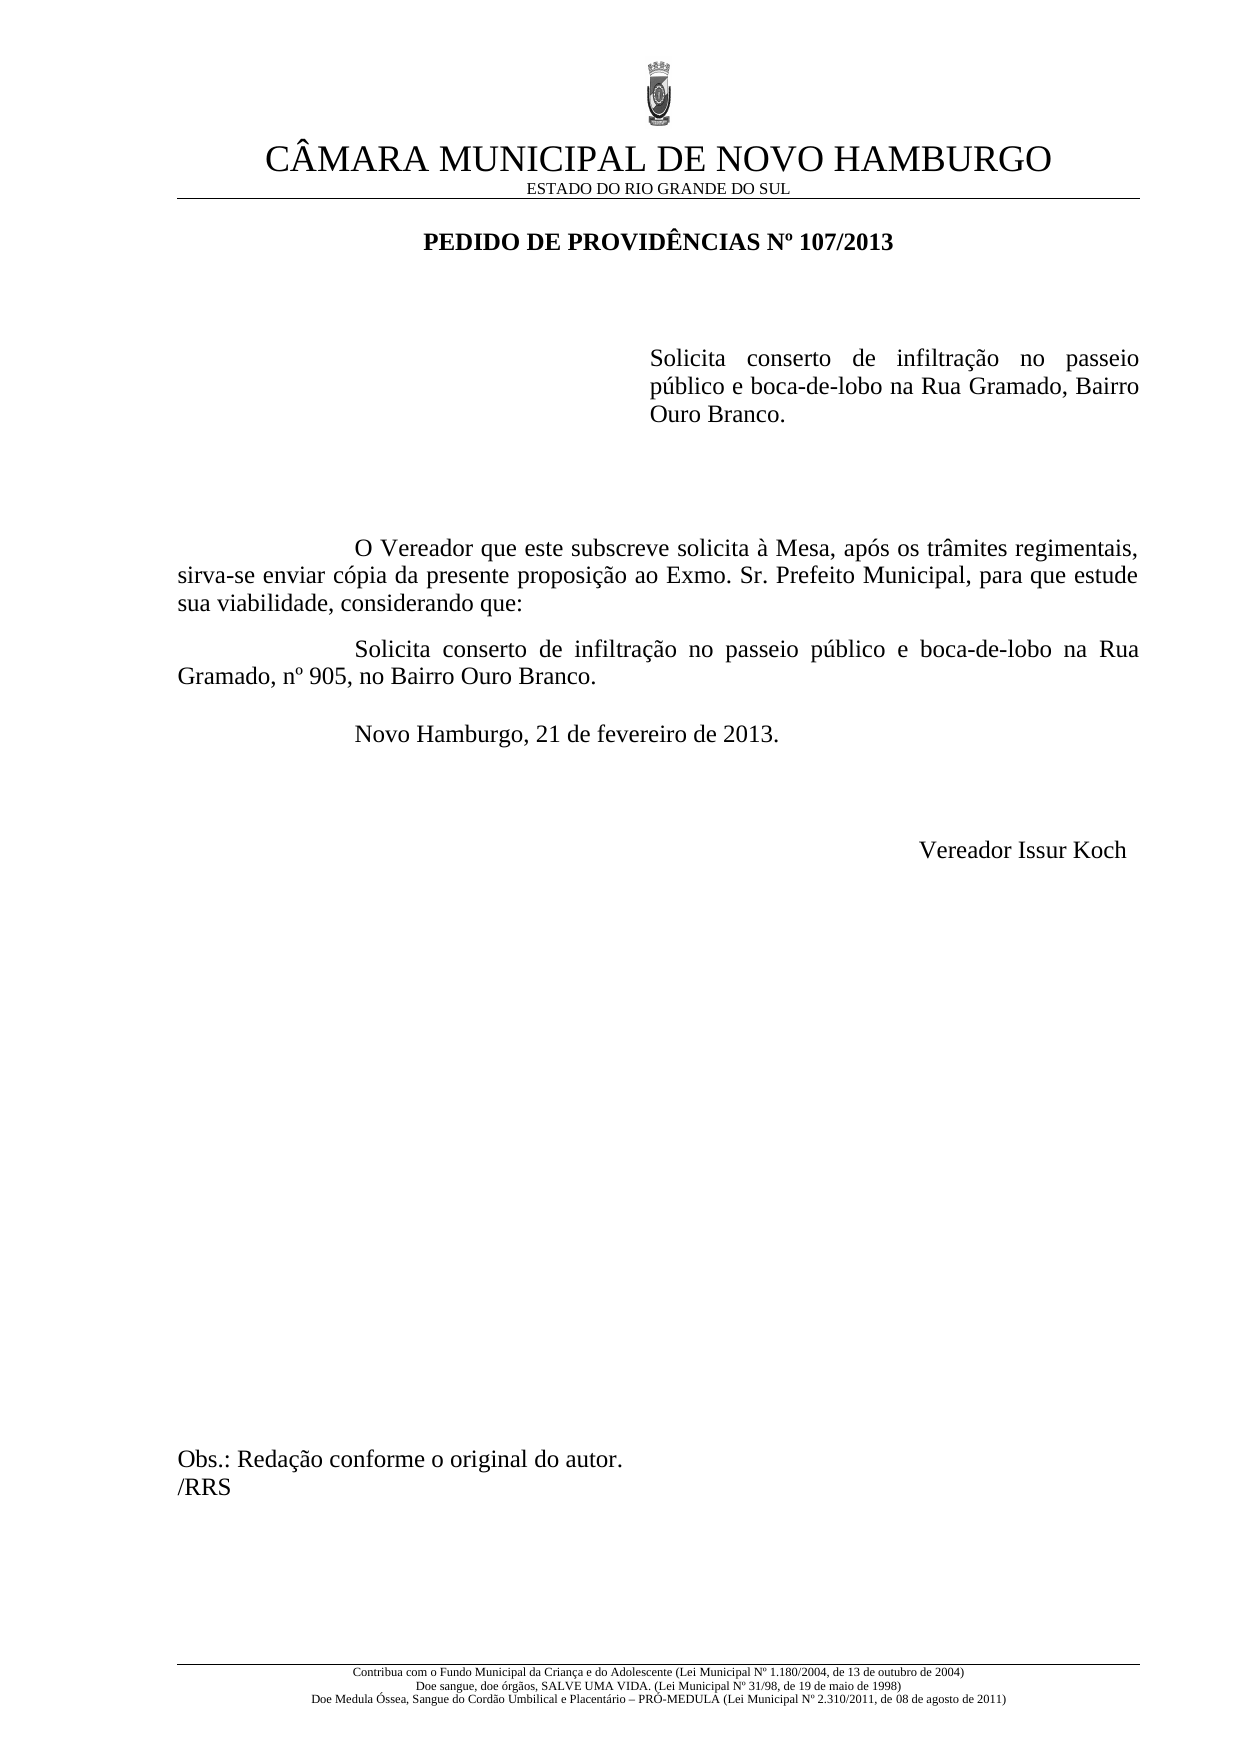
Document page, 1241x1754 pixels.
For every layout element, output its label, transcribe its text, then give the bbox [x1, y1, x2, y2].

text Solicita conserto de infiltração no passeio público e boca-de-lobo na Rua Gramado, Bairro Ouro Branco. [649, 344, 1140, 428]
text /RRS [177, 1473, 1140, 1501]
text Vereador Issur Koch [768, 836, 1140, 864]
text Novo Hamburgo, 21 de fevereiro de 2013. [177, 720, 1140, 747]
text PEDIDO DE PROVIDÊNCIAS Nº 107/2013 [177, 228, 1140, 256]
text O Vereador que este subscreve solicita à Mesa, após os trâmites regimentais, sirva-se enviar cópia da presente proposição ao Exmo. Sr. Prefeito Municipal, para que estude sua viabilidade, considerando que: [177, 534, 1140, 617]
text Solicita conserto de infiltração no passeio público e boca-de-lobo na Rua Gramado, nº 905, no Bairro Ouro Branco. [177, 635, 1140, 690]
text Obs.: Redação conforme o original do autor. [177, 1446, 1140, 1473]
